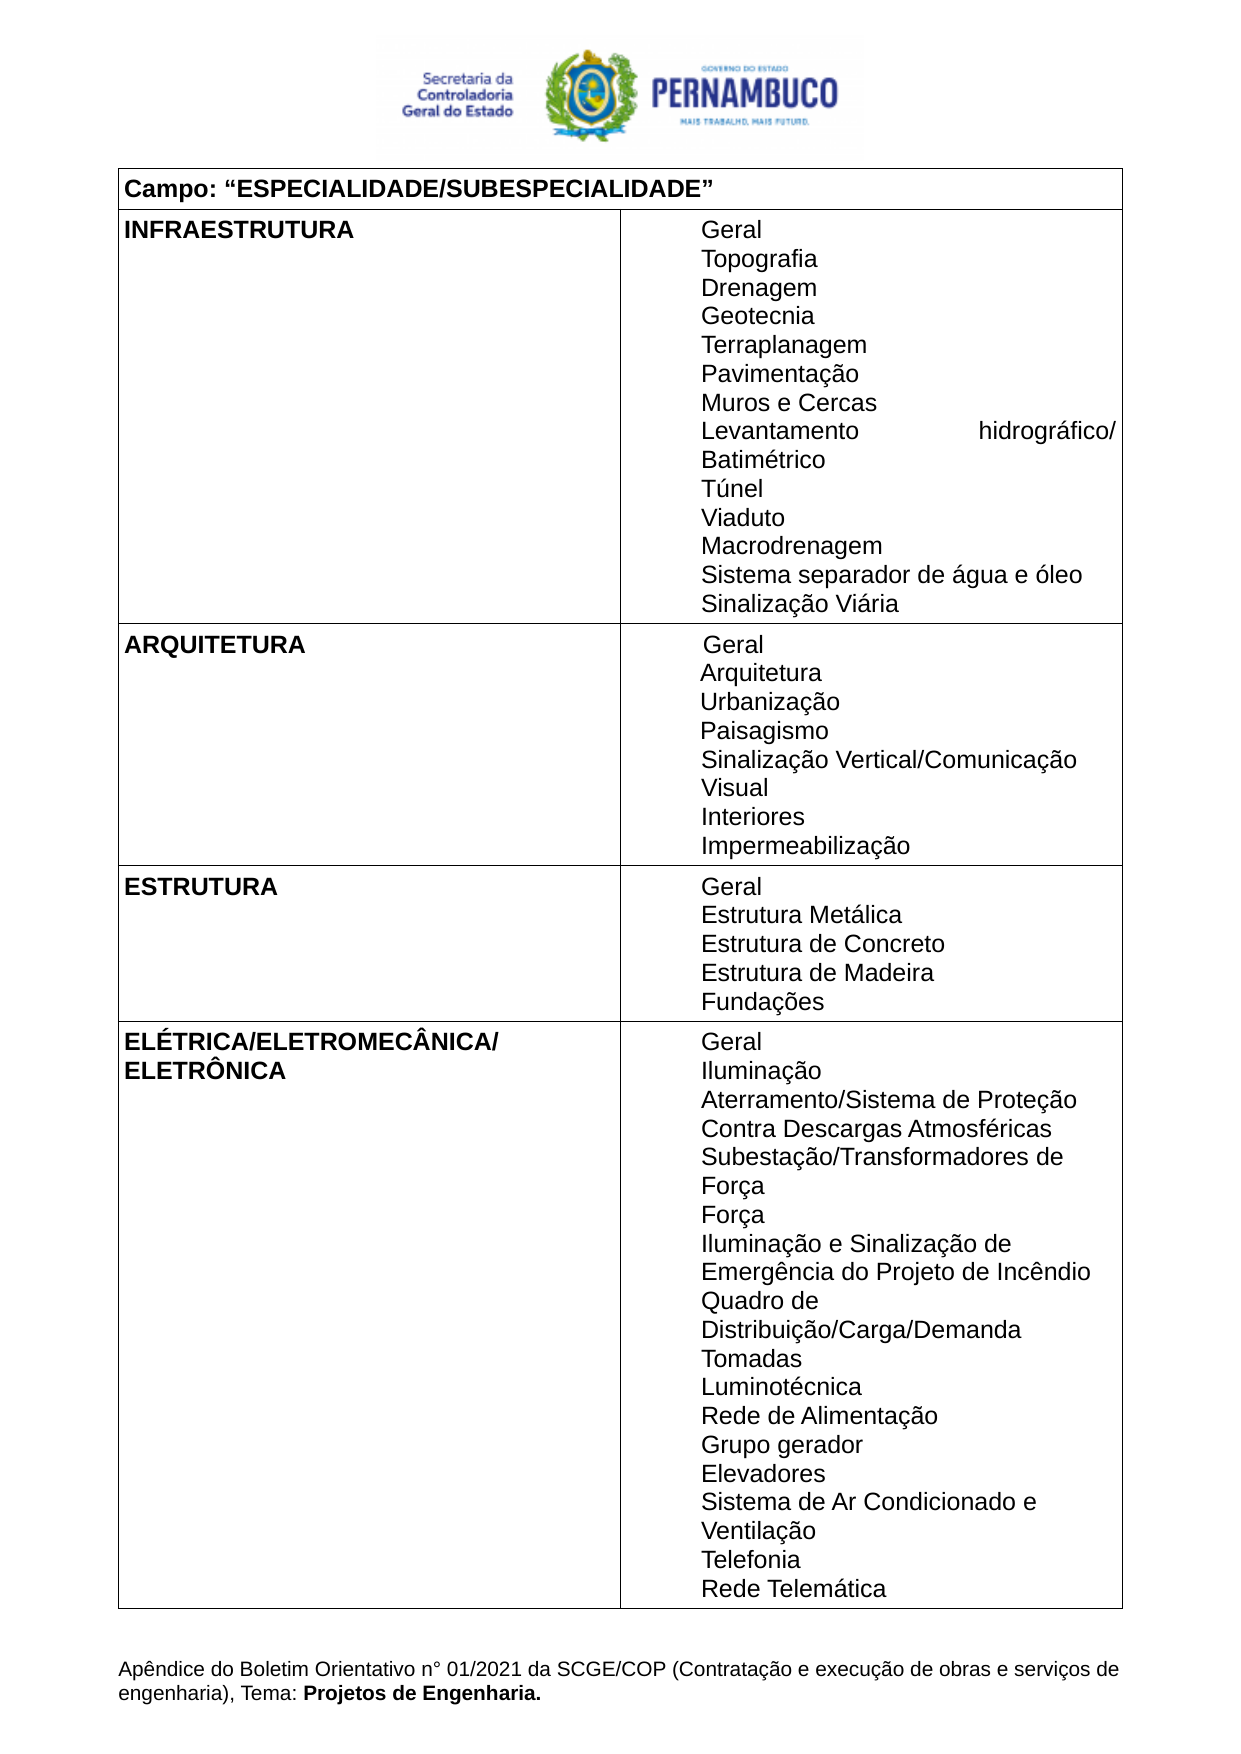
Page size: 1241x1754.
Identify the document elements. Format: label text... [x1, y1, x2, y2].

picture [375, 35, 865, 161]
table_cell Geral Arquitetura Urbanização Paisagismo Sinalização Vertical/Comunicação Visual Interiores Impermeabilização [621, 624, 1122, 865]
table_cell ARQUITETURA [119, 624, 620, 865]
table_cell ELÉTRICA/ELETROMECÂNICA/ELETRÔNICA [119, 1022, 620, 1608]
table_cell ESTRUTURA [119, 866, 620, 1021]
table_cell INFRAESTRUTURA [119, 210, 620, 623]
table_cell Geral Estrutura Metálica Estrutura de Concreto Estrutura de Madeira Fundações [621, 866, 1122, 1021]
table_header Campo: “ESPECIALIDADE/SUBESPECIALIDADE” [119, 169, 1122, 209]
table_cell Geral Iluminação Aterramento/Sistema de Proteção Contra Descargas Atmosféricas Subestação/Transformadores de Força Força Iluminação e Sinalização de Emergência do Projeto de Incêndio Quadro de Distribuição/Carga/Demanda Tomadas Luminotécnica Rede de Alimentação Grupo gerador Elevadores Sistema de Ar Condicionado e Ventilação Telefonia Rede Telemática [621, 1022, 1122, 1608]
table_cell Geral Topografia Drenagem Geotecnia Terraplanagem Pavimentação Muros e Cercas Levantamento hidrográfico/ Batimétrico Túnel Viaduto Macrodrenagem Sistema separador de água e óleo Sinalização Viária [621, 210, 1122, 623]
